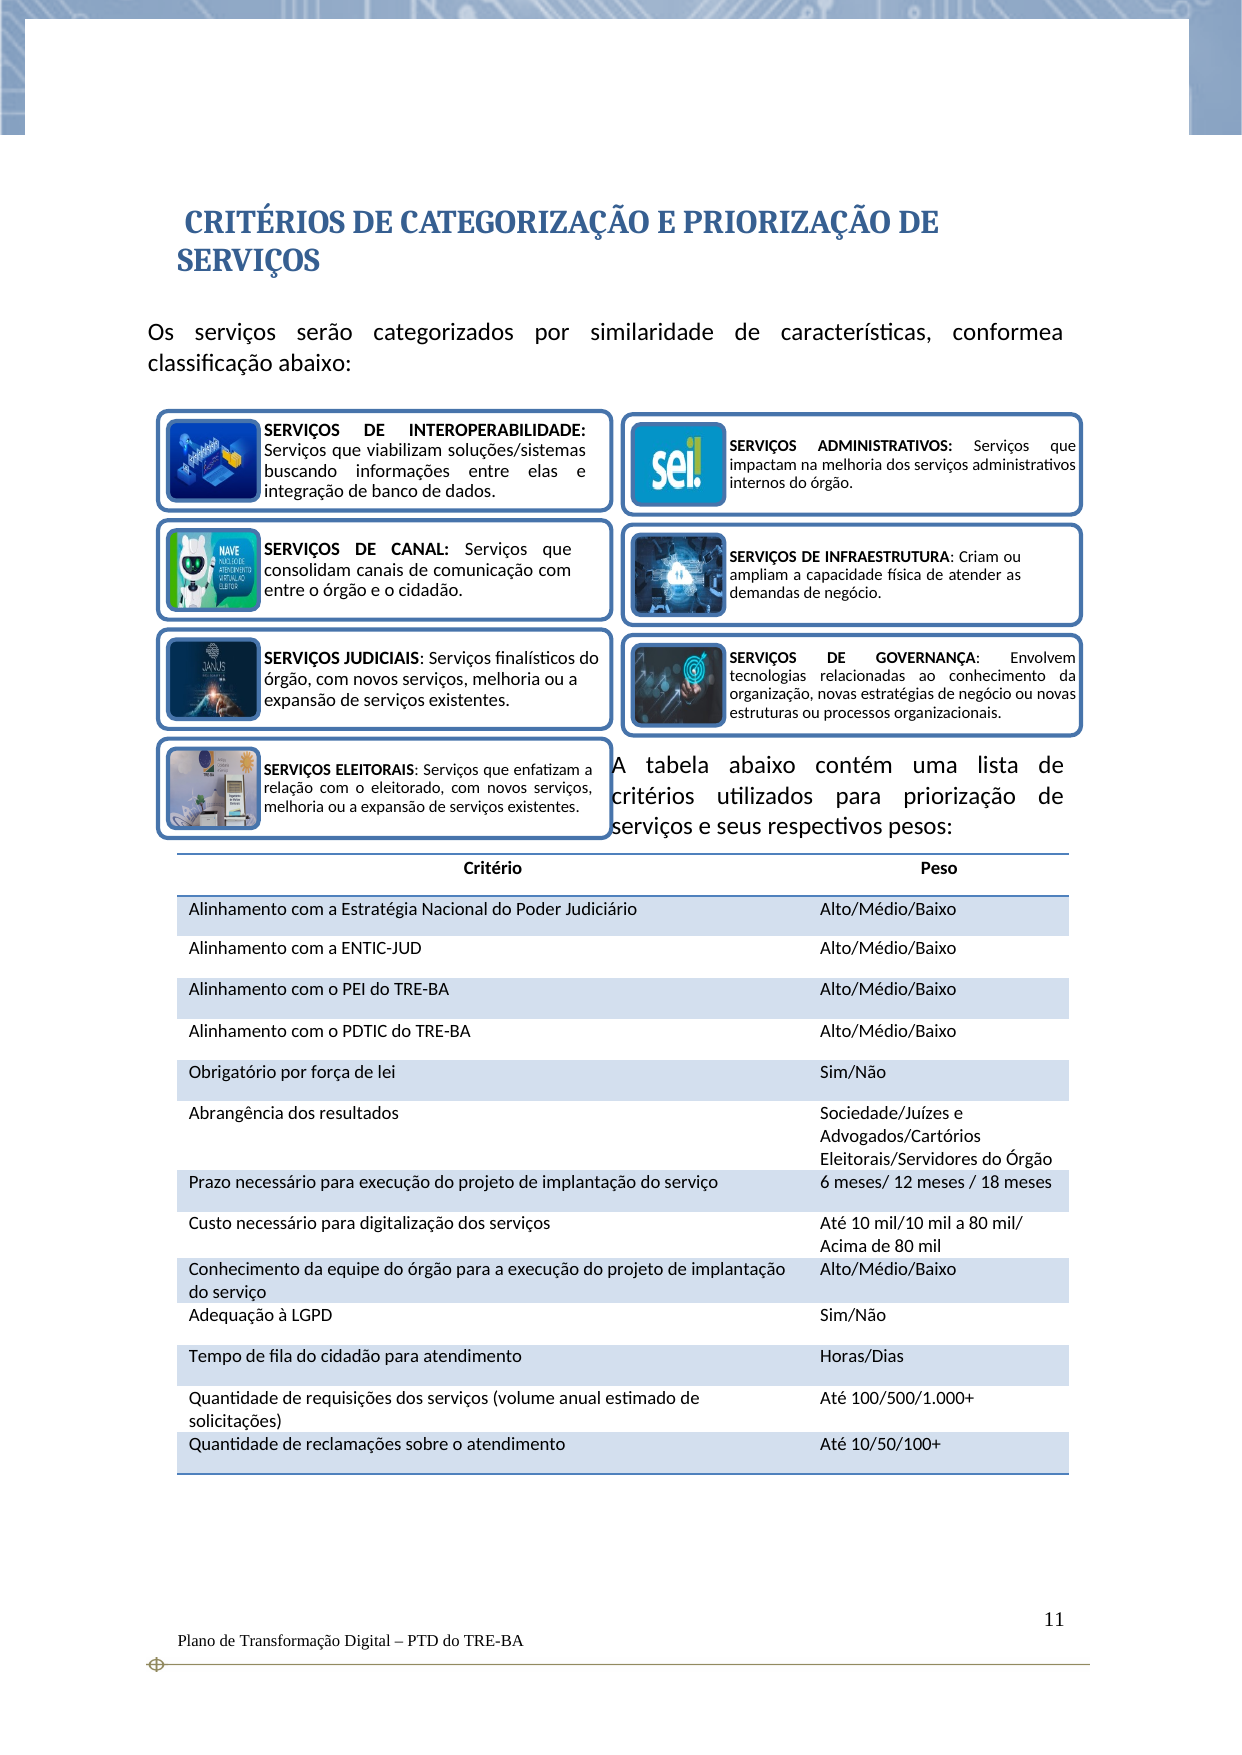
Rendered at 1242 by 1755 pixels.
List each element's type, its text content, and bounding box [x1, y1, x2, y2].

table_cell Até 10/50/100+ [809, 1432, 1069, 1473]
table_cell Obrigatório por força de lei [177, 1060, 809, 1101]
subtitle CRITÉRIOS DE CATEGORIZAÇÃO E PRIORIZAÇÃO DE SERVIÇOS [177, 203, 1064, 280]
table_cell Adequação à LGPD [177, 1303, 809, 1344]
table_cell Alinhamento com o PEI do TRE-BA [177, 978, 809, 1019]
table_cell Alto/Médio/Baixo [809, 1258, 1069, 1303]
table_cell Até 100/500/1.000+ [809, 1386, 1069, 1432]
text A tabela abaixo contém uma lista de critérios utilizados para priorização de serviços e seus respectivos pesos: [148, 536, 1064, 841]
table_cell Até 10 mil/10 mil a 80 mil/ Acima de 80 mil [809, 1212, 1069, 1257]
table_cell Conhecimento da equipe do órgão para a execução do projeto de implantação do serviço [177, 1258, 809, 1303]
table_cell Tempo de fila do cidadão para atendimento [177, 1345, 809, 1386]
table_cell Alto/Médio/Baixo [809, 978, 1069, 1019]
table_cell Alto/Médio/Baixo [809, 1019, 1069, 1060]
table_cell Sim/Não [809, 1060, 1069, 1101]
table_cell Alto/Médio/Baixo [809, 936, 1069, 977]
table_cell Quantidade de reclamações sobre o atendimento [177, 1432, 809, 1473]
table_cell Horas/Dias [809, 1345, 1069, 1386]
table_cell Sim/Não [809, 1303, 1069, 1344]
table_cell Prazo necessário para execução do projeto de implantação do serviço [177, 1170, 809, 1212]
table_cell Custo necessário para digitalização dos serviços [177, 1212, 809, 1257]
table_cell Alinhamento com o PDTIC do TRE-BA [177, 1019, 809, 1060]
table_header Critério [177, 855, 809, 895]
table_cell Alinhamento com a Estratégia Nacional do Poder Judiciário [177, 897, 809, 936]
table_cell Abrangência dos resultados [177, 1101, 809, 1170]
text Os serviços serão categorizados por similaridade de características, conformea classificação abaixo: [148, 317, 1064, 378]
table_cell 6 meses/ 12 meses / 18 meses [809, 1170, 1069, 1212]
table_cell Alto/Médio/Baixo [809, 897, 1069, 936]
table_cell Alinhamento com a ENTIC-JUD [177, 936, 809, 977]
table_cell Quantidade de requisições dos serviços (volume anual estimado de solicitações) [177, 1386, 809, 1432]
table_cell Sociedade/Juízes e Advogados/Cartórios Eleitorais/Servidores do Órgão [809, 1101, 1069, 1170]
table_header Peso [809, 855, 1069, 895]
